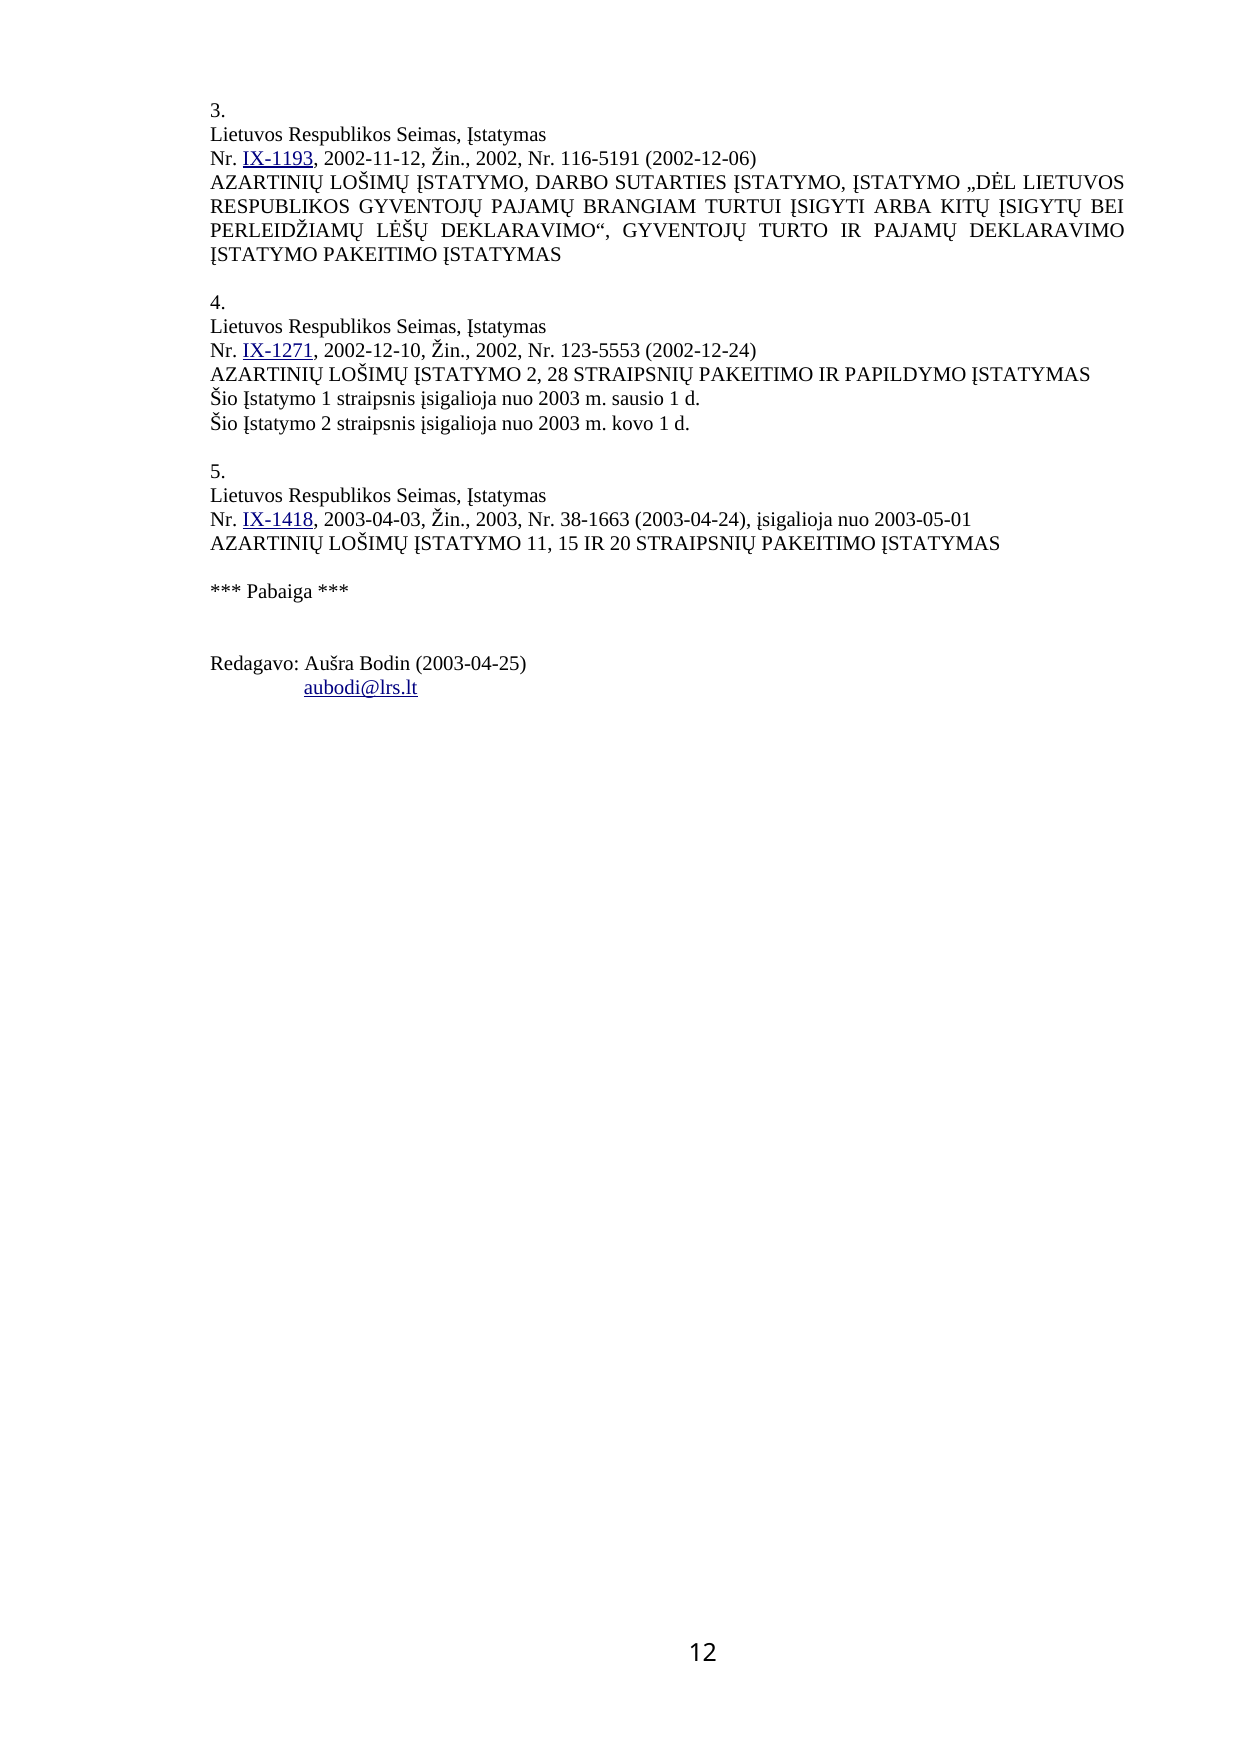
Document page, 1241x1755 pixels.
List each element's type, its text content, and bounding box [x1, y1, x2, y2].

text Nr. IX-1418, 2003-04-03, Žin., 2003, Nr. 38-1663 (2003-04-24), įsigalioja nuo 2003-05-01 [210, 507, 1120, 531]
text Lietuvos Respublikos Seimas, Įstatymas [210, 122, 1126, 146]
text 4. [210, 290, 1126, 314]
text Lietuvos Respublikos Seimas, Įstatymas [210, 483, 1120, 507]
text Nr. IX-1271, 2002-12-10, Žin., 2002, Nr. 123-5553 (2002-12-24) [210, 338, 1126, 362]
text Šio Įstatymo 1 straipsnis įsigalioja nuo 2003 m. sausio 1 d. [210, 386, 1126, 410]
text 3. [210, 98, 1126, 122]
text Redagavo: Aušra Bodin (2003-04-25) [210, 651, 1120, 675]
text Nr. IX-1193, 2002-11-12, Žin., 2002, Nr. 116-5191 (2002-12-06) [210, 146, 1126, 170]
text AZARTINIŲ LOŠIMŲ ĮSTATYMO 2, 28 STRAIPSNIŲ PAKEITIMO IR PAPILDYMO ĮSTATYMAS [210, 362, 1126, 386]
text Lietuvos Respublikos Seimas, Įstatymas [210, 314, 1126, 338]
text Šio Įstatymo 2 straipsnis įsigalioja nuo 2003 m. kovo 1 d. [210, 410, 1126, 434]
text aubodi@lrs.lt [210, 675, 1120, 699]
text *** Pabaiga *** [210, 579, 1120, 603]
text AZARTINIŲ LOŠIMŲ ĮSTATYMO, DARBO SUTARTIES ĮSTATYMO, ĮSTATYMO „DĖL LIETUVOS RESPUBLIKOS GYVENTOJŲ PAJAMŲ BRANGIAM TURTUI ĮSIGYTI ARBA KITŲ ĮSIGYTŲ BEI PERLEIDŽIAMŲ LĖŠŲ DEKLARAVIMO“, GYVENTOJŲ TURTO IR PAJAMŲ DEKLARAVIMO ĮSTATYMO PAKEITIMO ĮSTATYMAS [210, 170, 1126, 266]
text 5. [210, 458, 1120, 483]
text AZARTINIŲ LOŠIMŲ ĮSTATYMO 11, 15 IR 20 STRAIPSNIŲ PAKEITIMO ĮSTATYMAS [210, 531, 1120, 555]
